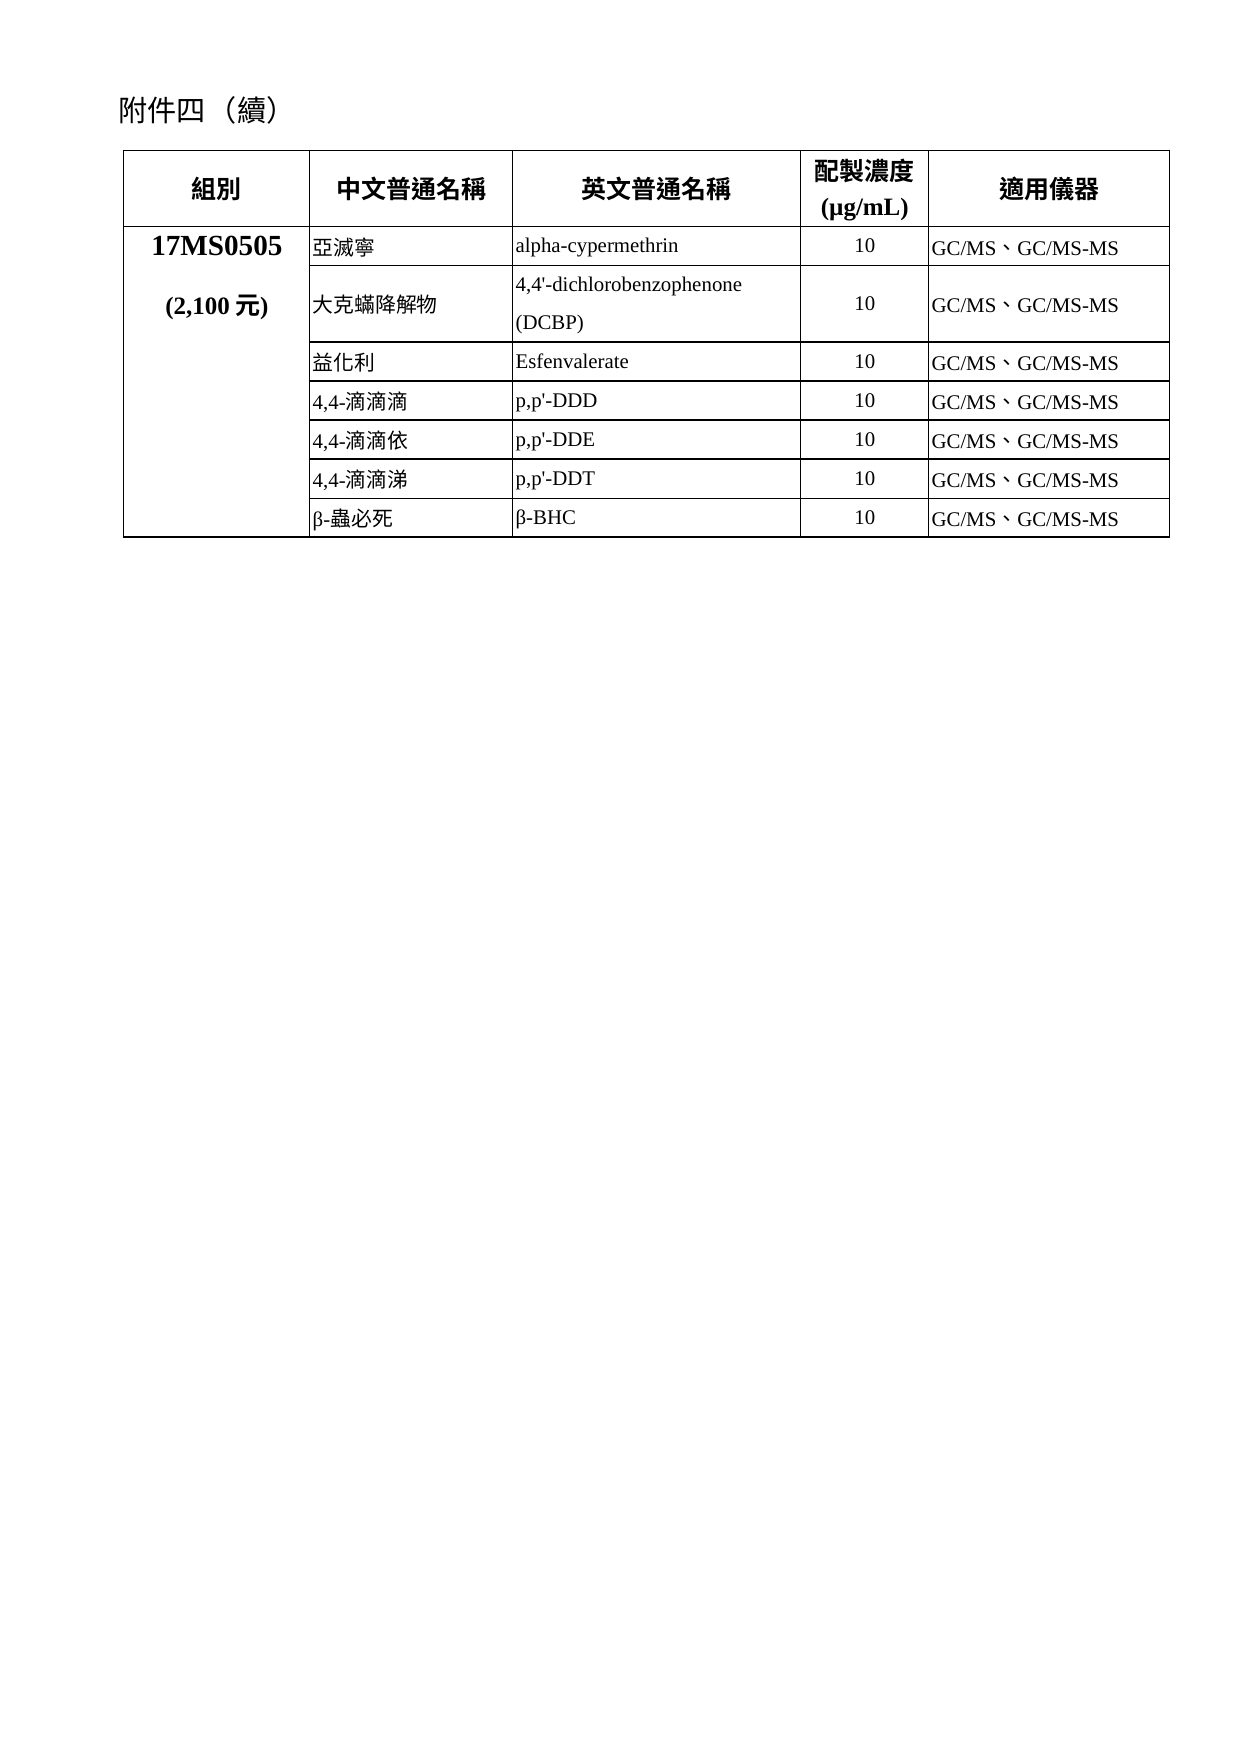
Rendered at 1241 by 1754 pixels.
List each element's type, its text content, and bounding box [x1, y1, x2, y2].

table_cell Esfenvalerate [513, 343, 800, 380]
table_cell 益化利 [310, 343, 512, 380]
table_cell β-BHC [513, 499, 800, 536]
table_cell 大克蟎降解物 [310, 266, 512, 341]
table_header 配製濃度(µg/mL) [801, 151, 928, 226]
table_header 中文普通名稱 [310, 151, 512, 226]
table_cell 10 [801, 382, 928, 419]
table_cell [124, 419, 309, 458]
table_cell [124, 498, 309, 536]
table_cell alpha-cypermethrin [513, 227, 800, 264]
text 附件四（續） [118, 71, 1175, 146]
table_cell 10 [801, 421, 928, 458]
table_cell GC/MS、GC/MS-MS [929, 460, 1169, 497]
table_cell GC/MS、GC/MS-MS [929, 266, 1169, 341]
table_cell GC/MS、GC/MS-MS [929, 343, 1169, 380]
table_header 組別 [124, 151, 309, 226]
table_cell [124, 341, 309, 380]
table_cell p,p'-DDE [513, 421, 800, 458]
table_cell GC/MS、GC/MS-MS [929, 227, 1169, 264]
table_cell GC/MS、GC/MS-MS [929, 499, 1169, 536]
table_cell 4,4-滴滴涕 [310, 460, 512, 497]
table_cell 10 [801, 460, 928, 497]
table_cell 4,4-滴滴依 [310, 421, 512, 458]
table_cell GC/MS、GC/MS-MS [929, 421, 1169, 458]
table_cell GC/MS、GC/MS-MS [929, 382, 1169, 419]
table_cell p,p'-DDD [513, 382, 800, 419]
table_header 英文普通名稱 [513, 151, 800, 226]
table_cell 4,4-滴滴滴 [310, 382, 512, 419]
table_cell 10 [801, 343, 928, 380]
table_cell [124, 458, 309, 497]
table_cell 10 [801, 266, 928, 341]
table_header 適用儀器 [929, 151, 1169, 226]
table_cell 10 [801, 499, 928, 536]
table_cell p,p'-DDT [513, 460, 800, 497]
table_cell β-蟲必死 [310, 499, 512, 536]
table_cell 10 [801, 227, 928, 264]
table_cell 亞滅寧 [310, 227, 512, 264]
table_cell (2,100元) [124, 265, 309, 341]
table_cell [124, 380, 309, 419]
table_cell 17MS0505 [124, 227, 309, 264]
table_cell 4,4'-dichlorobenzophenone (DCBP) [513, 266, 800, 341]
